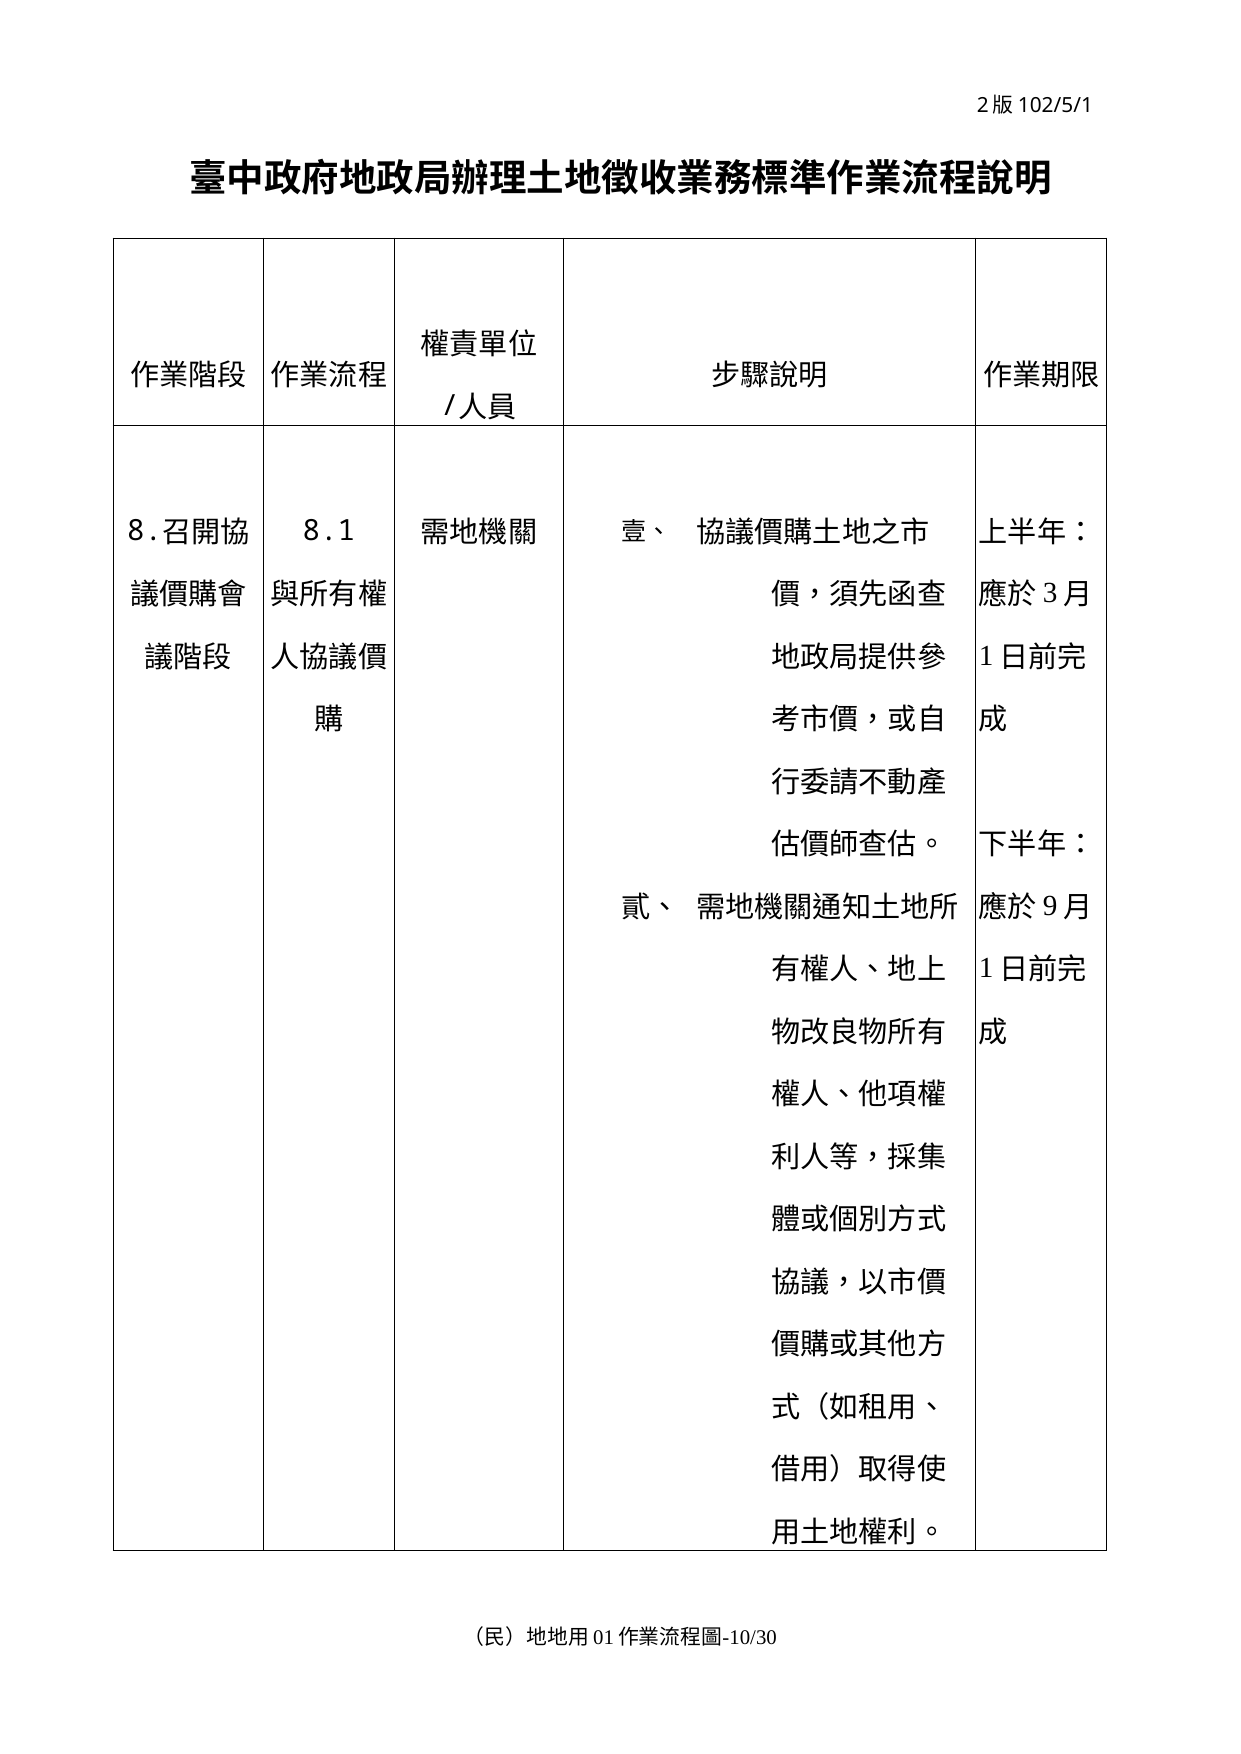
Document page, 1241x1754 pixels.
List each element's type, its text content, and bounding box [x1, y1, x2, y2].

table_cell 8.召開協議價購會議階段 [114, 426, 263, 1550]
table_header 作業階段 [114, 239, 263, 425]
table_header 權責單位 /人員 [395, 239, 563, 425]
table_header 步驟說明 [564, 239, 975, 425]
table_cell 上半年：應於3月1日前完成 下半年：應於9月1日前完成 [976, 426, 1106, 1550]
table_cell 需地機關 [395, 426, 563, 1550]
table_header 作業流程 [264, 239, 394, 425]
table_cell 協議價購土地之市價，須先函查地政局提供參考市價，或自行委請不動產估價師查估。 需地機關通知土地所有權人、地上物改良物所有權人、他項權利人等，採集體或個別方式協議，以市價價購或其他方式（如租用、借用）取得使用土地權利。 協議前應發給估算擬協議價購土地及改良物金額，並告之如協議不成將採用徵收方式取得所有權。 [564, 426, 975, 1550]
table_header 作業期限 [976, 239, 1106, 425]
table_cell 8.1 與所有權人協議價購 [264, 426, 394, 1550]
